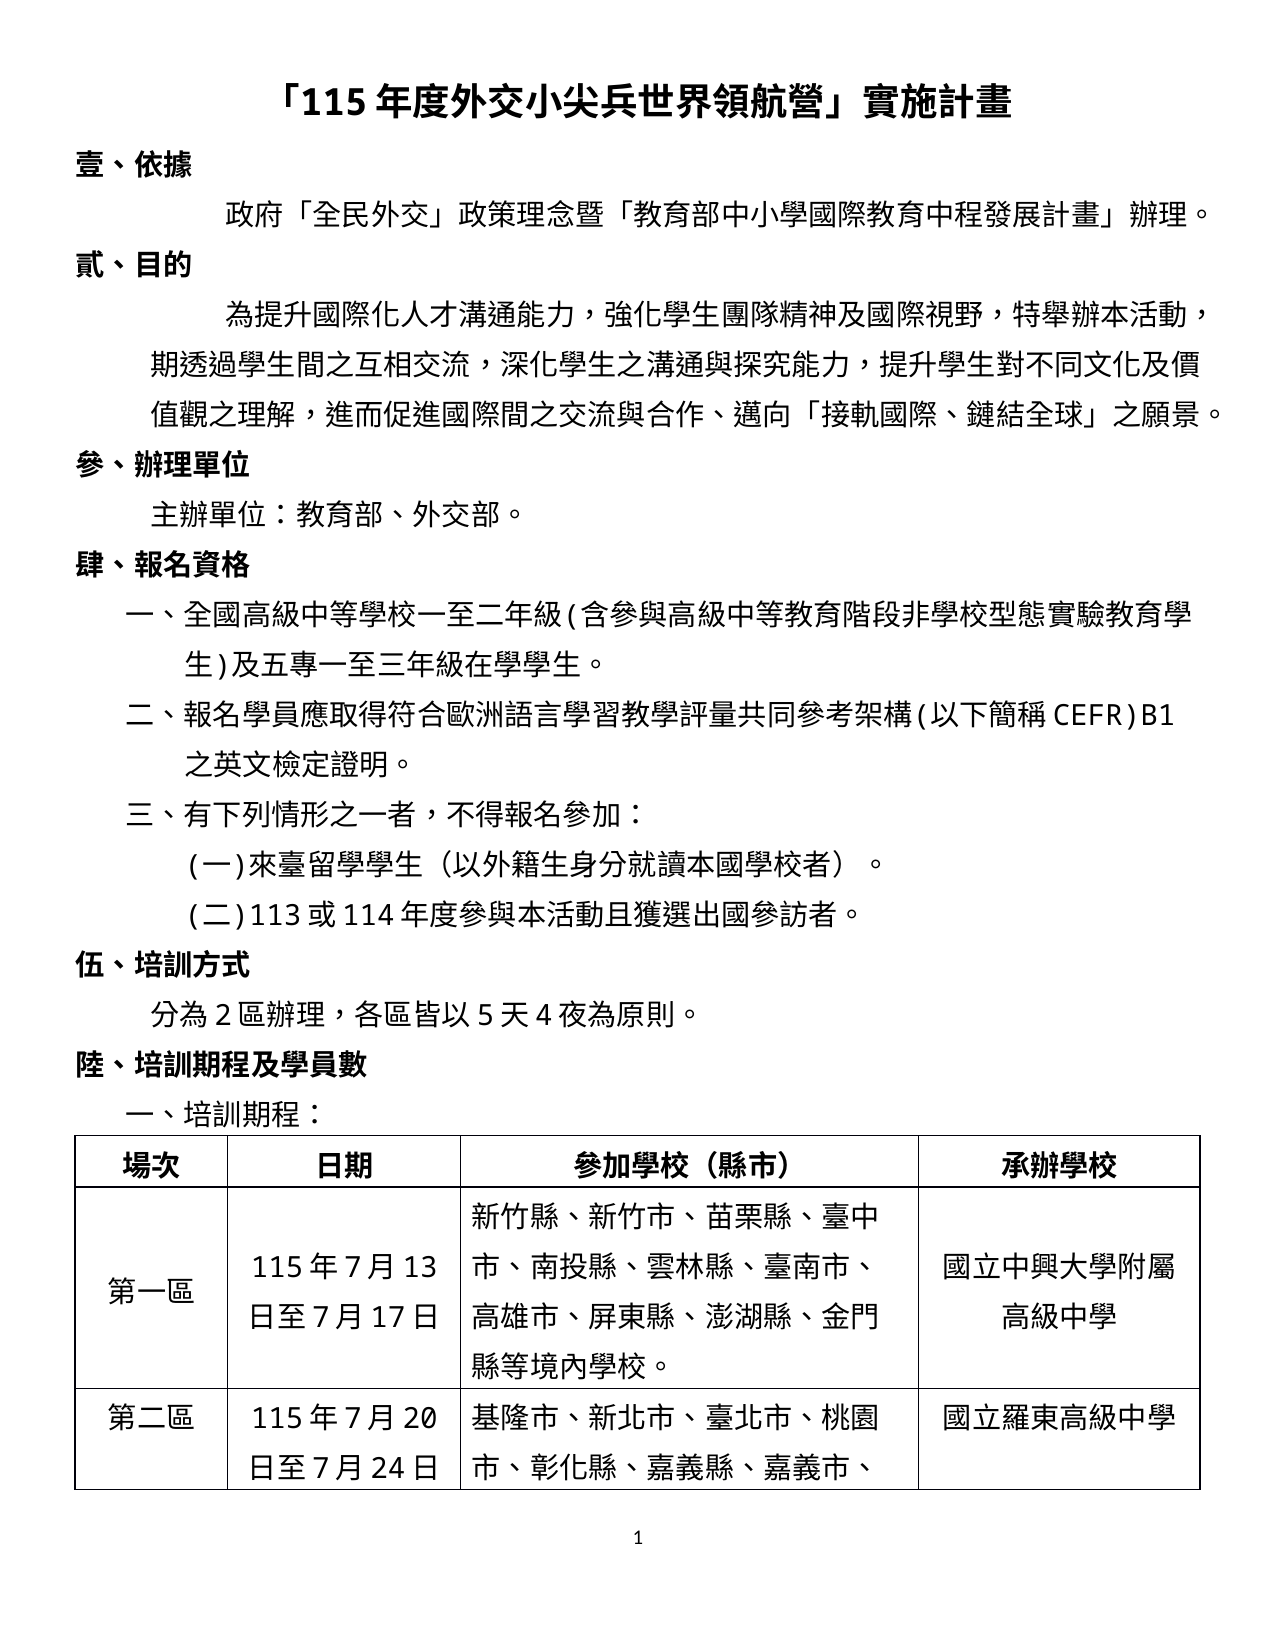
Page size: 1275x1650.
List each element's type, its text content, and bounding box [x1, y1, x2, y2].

list 報名資格 [75, 535, 1200, 585]
text 為提升國際化人才溝通能力，強化學生團隊精神及國際視野，特舉辦本活動，期透過學生間之互相交流，深化學生之溝通與探究能力，提升學生對不同文化及價值觀之理解，進而促進國際間之交流與合作、邁向「接軌國際、鏈結全球」之願景。 [150, 285, 1200, 435]
text 「115年度外交小尖兵世界領航營」實施計畫 [75, 75, 1200, 125]
table_header 場次 [76, 1136, 227, 1186]
list 報名學員應取得符合歐洲語言學習教學評量共同參考架構(以下簡稱CEFR)B1之英文檢定證明。 [125, 685, 1200, 785]
list 全國高級中等學校一至二年級(含參與高級中等教育階段非學校型態實驗教育學生)及五專一至三年級在學學生。 [125, 585, 1200, 685]
list 來臺留學學生（以外籍生身分就讀本國學校者）。 [184, 835, 1200, 885]
list 辦理單位 [75, 435, 1200, 485]
list 培訓期程及學員數 [75, 1035, 1200, 1085]
list 依據 [75, 135, 1200, 185]
table_cell 基隆市、新北市、臺北市、桃園市、彰化縣、嘉義縣、嘉義市、 [461, 1389, 918, 1488]
list 113或114年度參與本活動且獲選出國參訪者。 [184, 885, 1200, 935]
table_cell 第一區 [76, 1188, 227, 1387]
table_cell 115年7月13日至7月17日 [228, 1188, 460, 1387]
table_cell 115年7月20日至7月24日 [228, 1389, 460, 1488]
list 有下列情形之一者，不得報名參加： [125, 785, 1200, 835]
table_header 承辦學校 [919, 1136, 1199, 1186]
table_header 日期 [228, 1136, 460, 1186]
text 主辦單位：教育部、外交部。 [75, 485, 1200, 535]
table_header 參加學校（縣市） [461, 1136, 918, 1186]
table_cell 國立羅東高級中學 [919, 1389, 1199, 1488]
text 政府「全民外交」政策理念暨「教育部中小學國際教育中程發展計畫」辦理。 [150, 185, 1200, 235]
list 目的 [75, 235, 1200, 285]
table_cell 新竹縣、新竹市、苗栗縣、臺中市、南投縣、雲林縣、臺南市、高雄市、屏東縣、澎湖縣、金門縣等境內學校。 [461, 1188, 918, 1387]
table_cell 國立中興大學附屬高級中學 [919, 1188, 1199, 1387]
list 培訓方式 [75, 935, 1200, 985]
table_cell 第二區 [76, 1389, 227, 1488]
list 培訓期程： [125, 1085, 1200, 1135]
text 分為2區辦理，各區皆以5天4夜為原則。 [75, 985, 1200, 1035]
